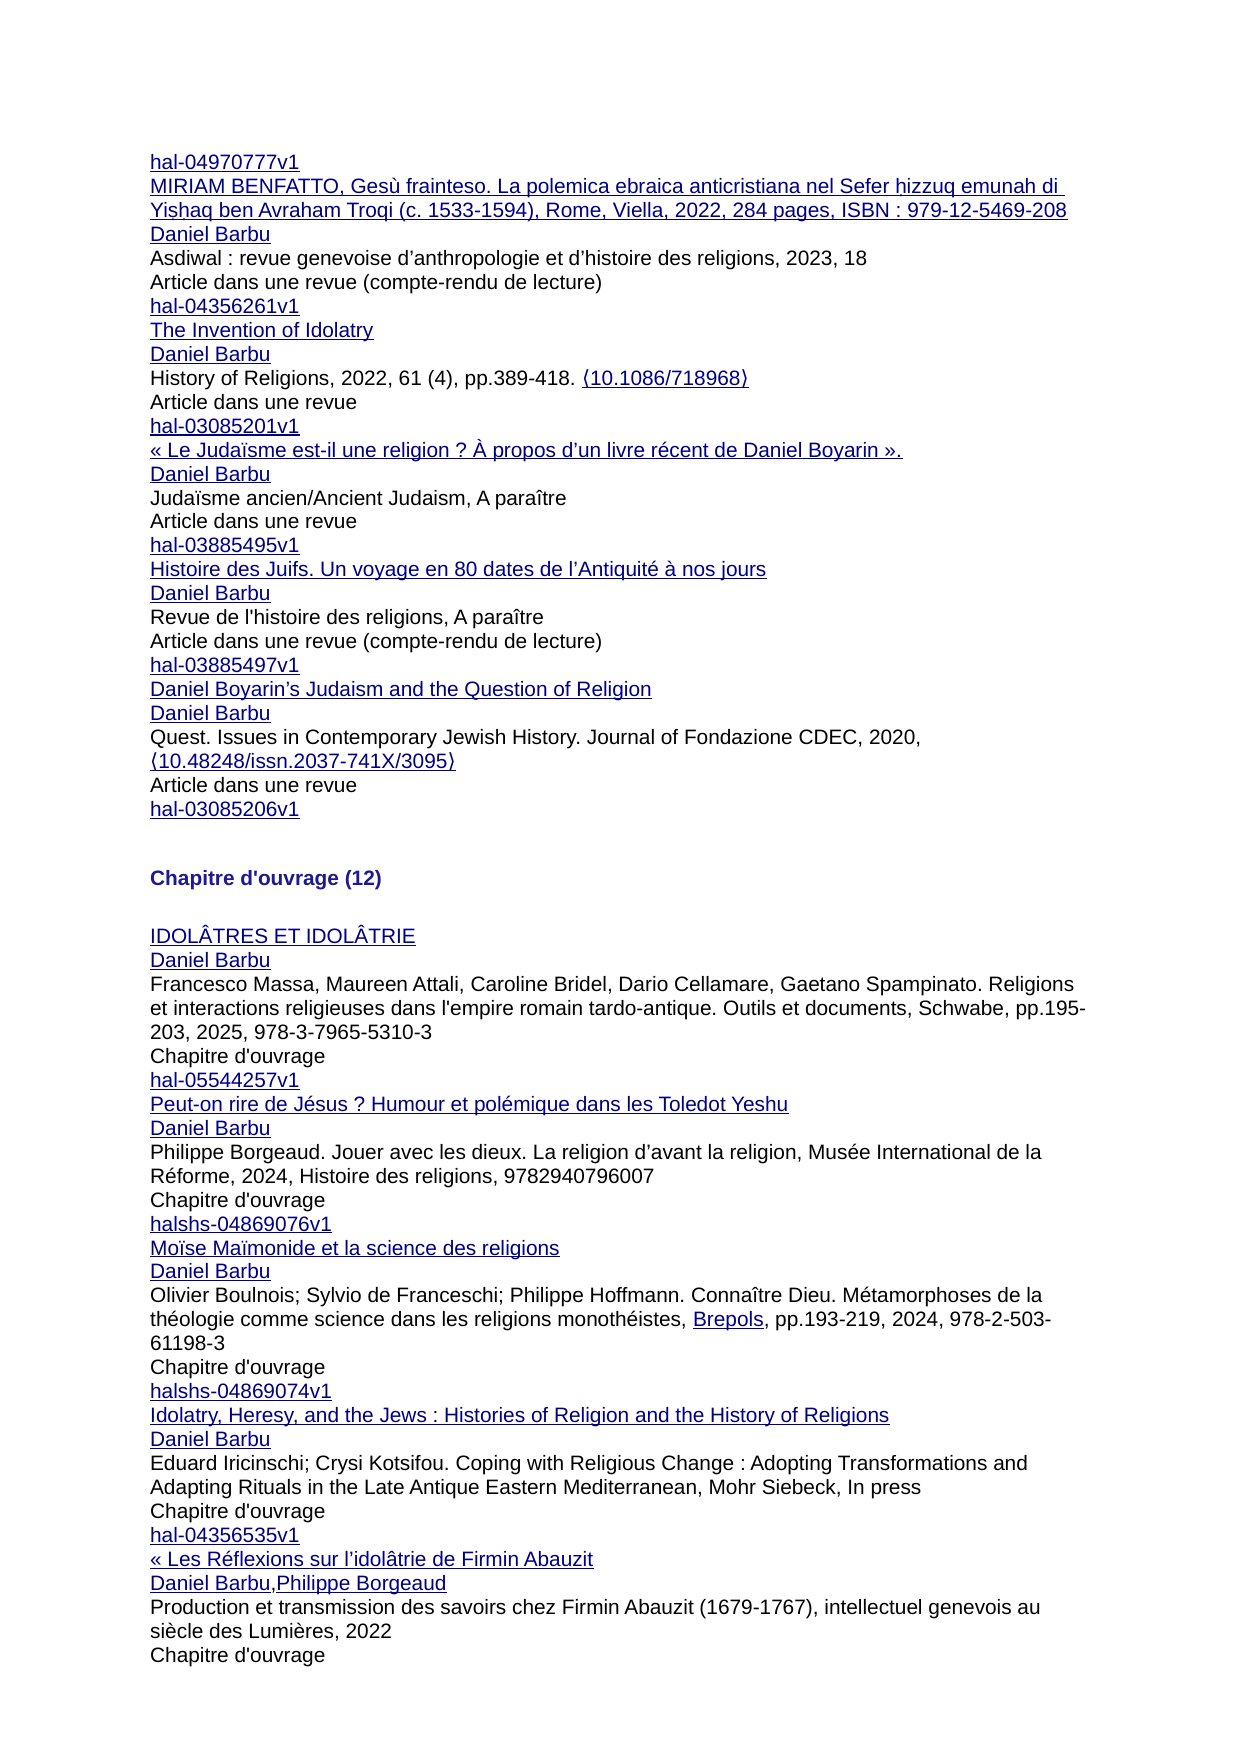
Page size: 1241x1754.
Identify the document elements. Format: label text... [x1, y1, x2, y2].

table_cell Peut-on rire de Jésus ? Humour et polémique dans les Toledot Yeshu Daniel Barbu Philippe Borgeaud. Jouer avec les dieux. La religion d’avant la religion, Musée International de la Réforme, 2024, Histoire des religions, 9782940796007 Chapitre d'ouvrage halshs-04869076v1 [150, 1092, 1090, 1235]
table_cell Idolatry, Heresy, and the Jews : Histories of Religion and the History of Religions Daniel Barbu Eduard Iricinschi; Crysi Kotsifou. Coping with Religious Change : Adopting Transformations and Adapting Rituals in the Late Antique Eastern Mediterranean, Mohr Siebeck, In press Chapitre d'ouvrage hal-04356535v1 [150, 1403, 1090, 1547]
table_cell « Le Judaïsme est-il une religion ? À propos d’un livre récent de Daniel Boyarin ». Daniel Barbu Judaïsme ancien/Ancient Judaism, A paraître Article dans une revue hal-03885495v1 [150, 438, 1090, 557]
subtitle Chapitre d'ouvrage (12) [150, 866, 1090, 889]
table_cell Daniel Boyarin’s Judaism and the Question of Religion Daniel Barbu Quest. Issues in Contemporary Jewish History. Journal of Fondazione CDEC, 2020, ⟨10.48248/issn.2037-741X/3095⟩ Article dans une revue hal-03085206v1 [150, 677, 1090, 821]
table_cell Moïse Maïmonide et la science des religions Daniel Barbu Olivier Boulnois; Sylvio de Franceschi; Philippe Hoffmann. Connaître Dieu. Métamorphoses de la théologie comme science dans les religions monothéistes, Brepols, pp.193-219, 2024, 978-2-503-61198-3 Chapitre d'ouvrage halshs-04869074v1 [150, 1235, 1090, 1403]
table_cell Histoire des Juifs. Un voyage en 80 dates de l’Antiquité à nos jours Daniel Barbu Revue de l'histoire des religions, A paraître Article dans une revue (compte-rendu de lecture) hal-03885497v1 [150, 557, 1090, 677]
table_cell MIRIAM BENFATTO, Gesù frainteso. La polemica ebraica anticristiana nel Sefer ḥizzuq emunah di Yiṣḥaq ben Avraham Troqi (c. 1533-1594), Rome, Viella, 2022, 284 pages, ISBN : 979-12-5469-208 Daniel Barbu Asdiwal : revue genevoise d’anthropologie et d’histoire des religions, 2023, 18 Article dans une revue (compte-rendu de lecture) hal-04356261v1 [150, 174, 1090, 318]
table_header IDOLÂTRES ET IDOLÂTRIE Daniel Barbu Francesco Massa, Maureen Attali, Caroline Bridel, Dario Cellamare, Gaetano Spampinato. Religions et interactions religieuses dans l'empire romain tardo-antique. Outils et documents, Schwabe, pp.195-203, 2025, 978-3-7965-5310-3 Chapitre d'ouvrage hal-05544257v1 [150, 924, 1090, 1092]
table_cell The Invention of Idolatry Daniel Barbu History of Religions, 2022, 61 (4), pp.389-418. ⟨10.1086/718968⟩ Article dans une revue hal-03085201v1 [150, 318, 1090, 437]
table_cell « Les Réflexions sur l’idolâtrie de Firmin Abauzit Daniel Barbu,Philippe Borgeaud Production et transmission des savoirs chez Firmin Abauzit (1679-1767), intellectuel genevois au siècle des Lumières, 2022 Chapitre d'ouvrage [150, 1547, 1090, 1667]
table_cell hal-04970777v1 [150, 150, 1090, 174]
